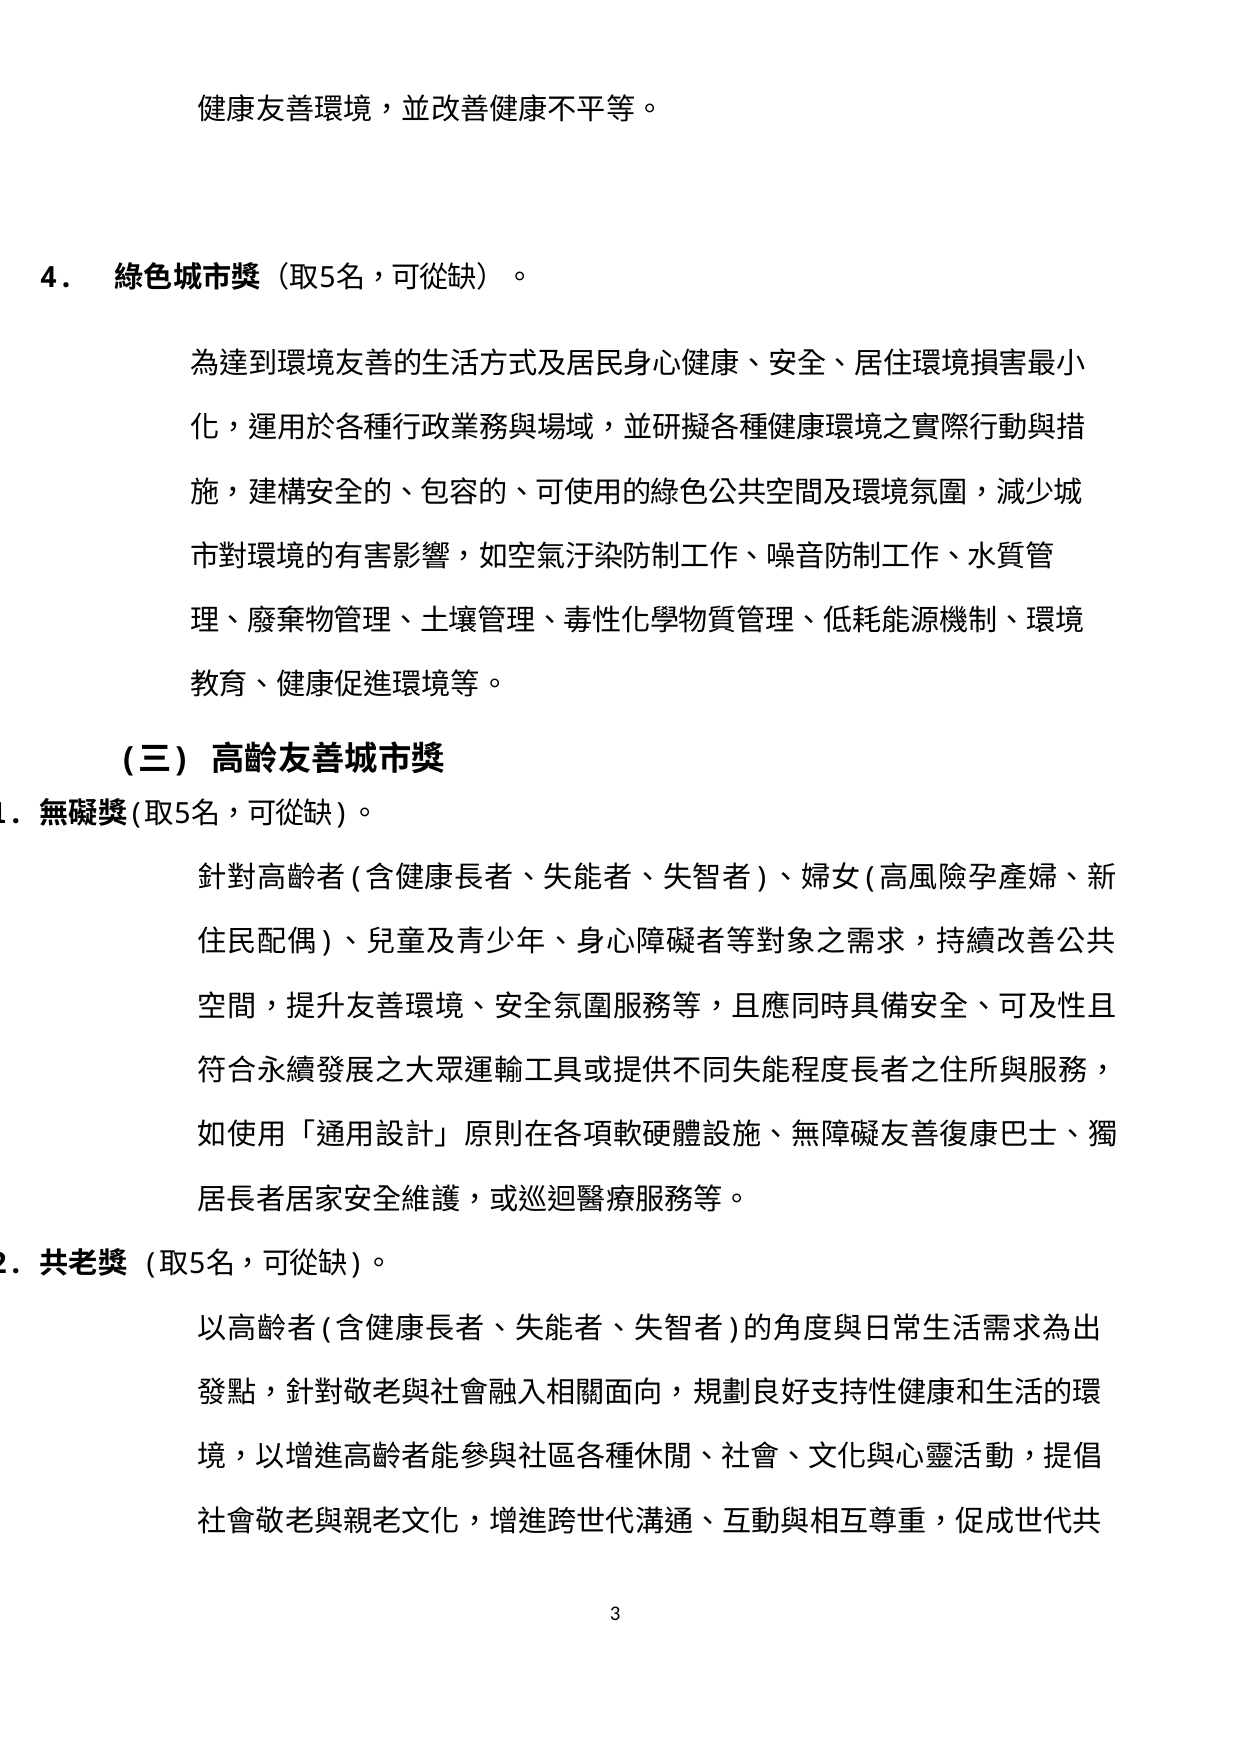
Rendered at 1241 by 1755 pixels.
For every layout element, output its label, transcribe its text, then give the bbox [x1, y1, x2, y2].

list 無礙獎(取5名，可從缺)。 [0, 789, 1161, 832]
list 綠色城市獎（取5名，可從缺）。 [39, 253, 1117, 296]
text 針對高齡者(含健康長者、失能者、失智者)、婦女(高風險孕產婦、新住民配偶)、兒童及青少年、身心障礙者等對象之需求，持續改善公共空間，提升友善環境、安全氛圍服務等，且應同時具備安全、可及性且符合永續發展之大眾運輸工具或提供不同失能程度長者之住所與服務，如使用「通用設計」原則在各項軟硬體設施、無障礙友善復康巴士、獨居長者居家安全維護，或巡迴醫療服務等。 [197, 854, 1117, 1217]
subtitle (三) 高齡友善城市獎 [118, 732, 1161, 780]
text 以高齡者(含健康長者、失能者、失智者)的角度與日常生活需求為出發點，針對敬老與社會融入相關面向，規劃良好支持性健康和生活的環境，以增進高齡者能參與社區各種休閒、社會、文化與心靈活動，提倡社會敬老與親老文化，增進跨世代溝通、互動與相互尊重，促成世代共 [197, 1304, 1102, 1539]
list 共老獎 (取5名，可從缺)。 [0, 1240, 1161, 1282]
text 為達到環境友善的生活方式及居民身心健康、安全、居住環境損害最小化，運用於各種行政業務與場域，並研擬各種健康環境之實際行動與措施，建構安全的、包容的、可使用的綠色公共空間及環境氛圍，減少城市對環境的有害影響，如空氣汙染防制工作、噪音防制工作、水質管理、廢棄物管理、土壤管理、毒性化學物質管理、低耗能源機制、環境教育、健康促進環境等。 [190, 339, 1095, 703]
text 健康友善環境，並改善健康不平等。 [197, 85, 1117, 128]
